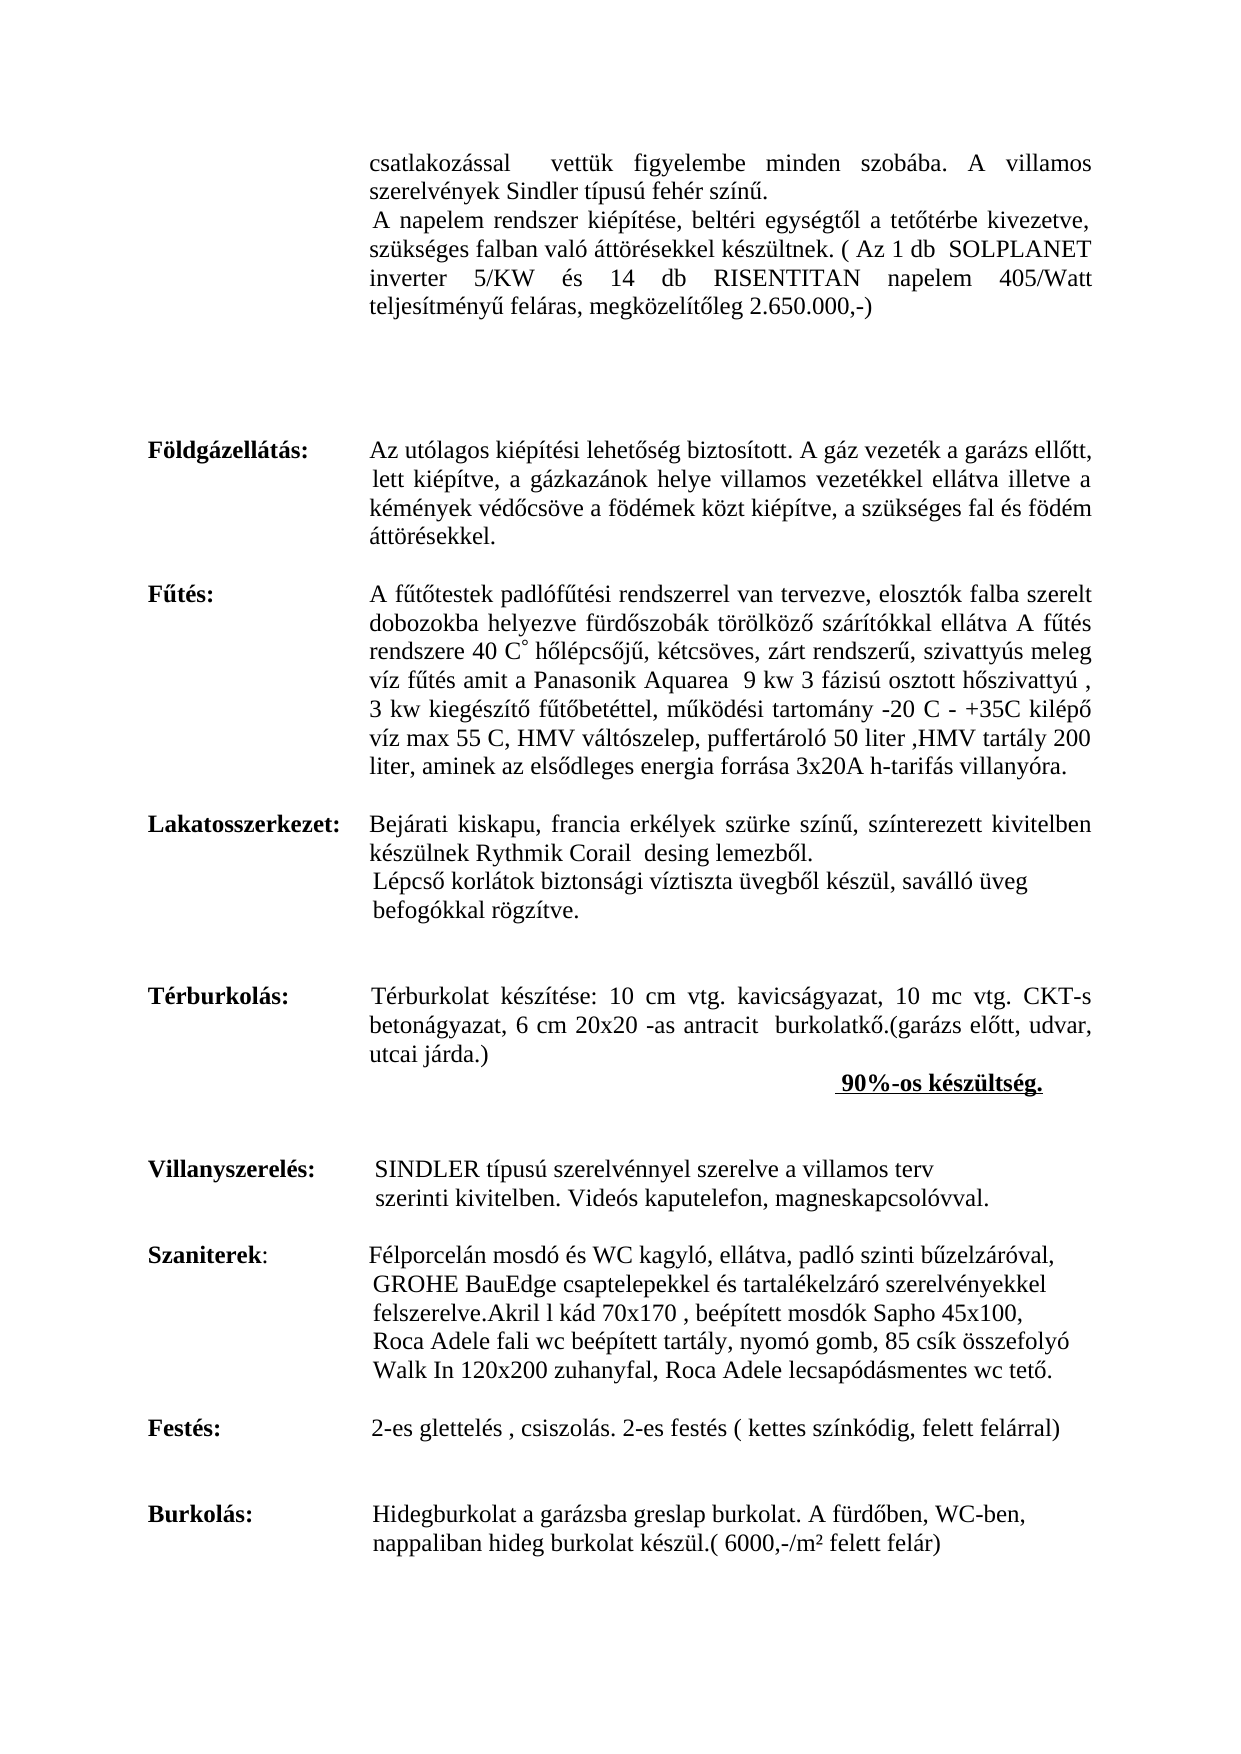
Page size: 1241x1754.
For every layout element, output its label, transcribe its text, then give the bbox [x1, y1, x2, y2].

text Szaniterek: Félporcelán mosdó és WC kagyló, ellátva, padló szinti bűzelzáróval, [148, 1240, 1092, 1269]
text lett kiépítve, a gázkazánok helye villamos vezetékkel ellátva illetve a kémények védőcsöve a födémek közt kiépítve, a szükséges fal és födém áttörésekkel. [148, 464, 1092, 550]
text Walk In 120x200 zuhanyfal, Roca Adele lecsapódásmentes wc tető. [148, 1355, 1092, 1384]
text 90%-os készültség. [148, 1068, 1092, 1096]
text befogókkal rögzítve. [148, 895, 1092, 924]
text Földgázellátás: Az utólagos kiépítési lehetőség biztosított. A gáz vezeték a garázs ellőtt, [148, 435, 1092, 464]
text Fűtés: A fűtőtestek padlófűtési rendszerrel van tervezve, elosztók falba szerelt dobozokba helyezve fürdőszobák törölköző szárítókkal ellátva A fűtés rendszere 40 C hőlépcsőjű, kétcsöves, zárt rendszerű, szivattyús meleg víz fűtés amit a Panasonik Aquarea 9 kw 3 fázisú osztott hőszivattyú , 3 kw kiegészítő fűtőbetéttel, működési tartomány -20 C - +35C kilépő víz max 55 C, HMV váltószelep, puffertároló 50 liter ,HMV tartály 200 liter, aminek az elsődleges energia forrása 3x20A h-tarifás villanyóra. [148, 579, 1092, 780]
text felszerelve.Akril l kád 70x170 , beépített mosdók Sapho 45x100, [148, 1298, 1092, 1326]
text csatlakozással vettük figyelembe minden szobába. A villamos szerelvények Sindler típusú fehér színű. [148, 148, 1092, 205]
text A napelem rendszer kiépítése, beltéri egységtől a tetőtérbe kivezetve, szükséges falban való áttörésekkel készültnek. ( Az 1 db SOLPLANET inverter 5/KW és 14 db RISENTITAN napelem 405/Watt teljesítményű feláras, megközelítőleg 2.650.000,-) [148, 205, 1092, 320]
text Térburkolás: Térburkolat készítése: 10 cm vtg. kavicságyazat, 10 mc vtg. CKT-s betonágyazat, 6 cm 20x20 -as antracit burkolatkő.(garázs előtt, udvar, utcai járda.) [148, 981, 1092, 1068]
text Festés: 2-es glettelés , csiszolás. 2-es festés ( kettes színkódig, felett felárral) [148, 1413, 1092, 1441]
text Villanyszerelés: SINDLER típusú szerelvénnyel szerelve a villamos terv [148, 1154, 1092, 1183]
text Burkolás: Hidegburkolat a garázsba greslap burkolat. A fürdőben, WC-ben, [148, 1499, 1092, 1528]
text Lakatosszerkezet: Bejárati kiskapu, francia erkélyek szürke színű, színterezett kivitelben készülnek Rythmik Corail desing lemezből. [148, 809, 1092, 866]
text szerinti kivitelben. Videós kaputelefon, magneskapcsolóvval. [369, 1183, 1092, 1211]
text Roca Adele fali wc beépített tartály, nyomó gomb, 85 csík összefolyó [148, 1326, 1092, 1355]
text Lépcső korlátok biztonsági víztiszta üvegből készül, saválló üveg [148, 866, 1092, 895]
text GROHE BauEdge csaptelepekkel és tartalékelzáró szerelvényekkel [148, 1269, 1092, 1298]
text nappaliban hideg burkolat készül.( 6000,-/m² felett felár) [148, 1528, 1092, 1556]
